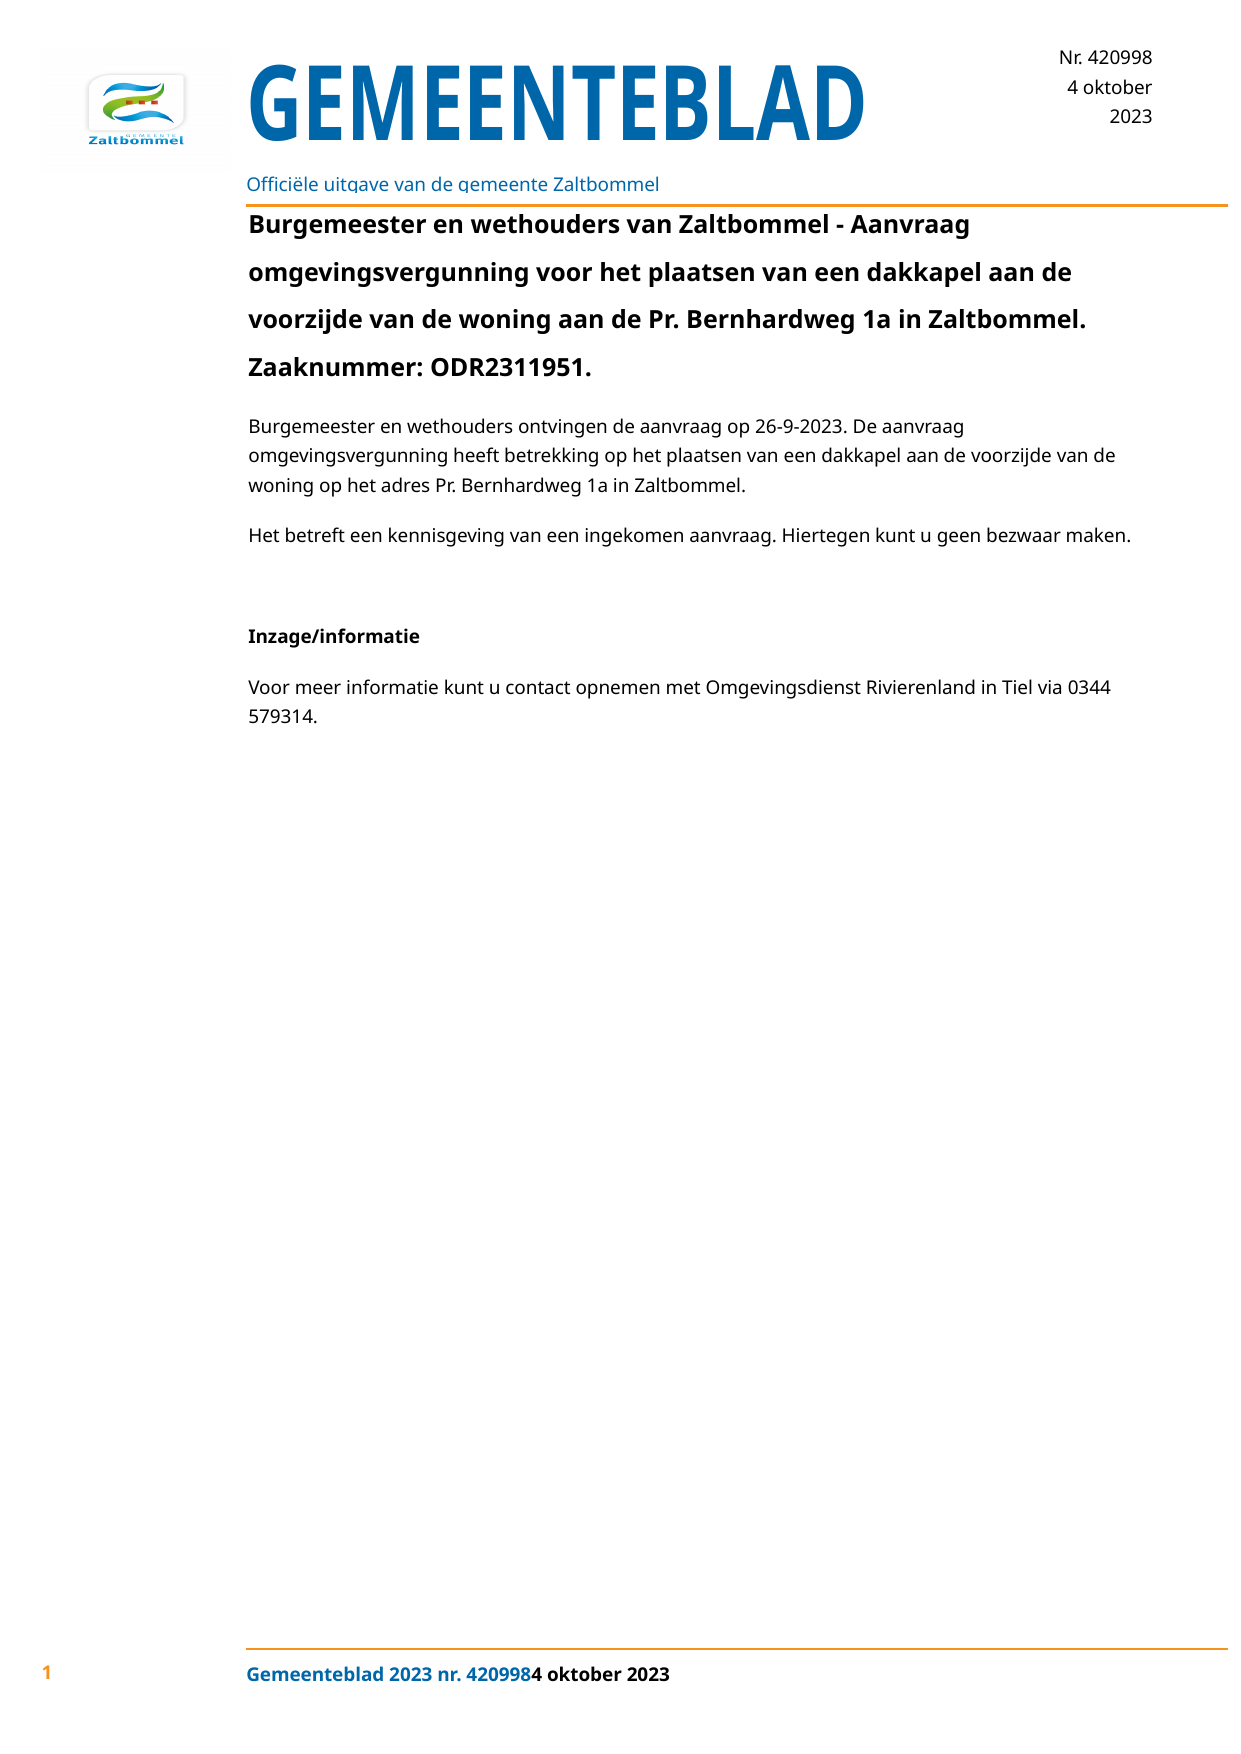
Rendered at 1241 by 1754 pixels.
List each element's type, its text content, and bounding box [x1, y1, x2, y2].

text Het betreft een kennisgeving van een ingekomen aanvraag. Hiertegen kunt u geen bezwaar maken. [248, 523, 1152, 548]
picture [41, 47, 231, 172]
text Inzage/informatie [248, 623, 1152, 649]
text Voor meer informatie kunt u contact opnemen met Omgevingsdienst Rivierenland in Tiel via 0344 579314. [248, 674, 1152, 729]
text Burgemeester en wethouders ontvingen de aanvraag op 26-9-2023. De aanvraag omgevingsvergunning heeft betrekking op het plaatsen van een dakkapel aan de voorzijde van de woning op het adres Pr. Bernhardweg 1a in Zaltbommel. [248, 413, 1152, 498]
text Burgemeester en wethouders van Zaltbommel - Aanvraag omgevingsvergunning voor het plaatsen van een dakkapel aan de voorzijde van de woning aan de Pr. Bernhardweg 1a in Zaltbommel. Zaaknummer: ODR2311951. [248, 207, 1152, 384]
